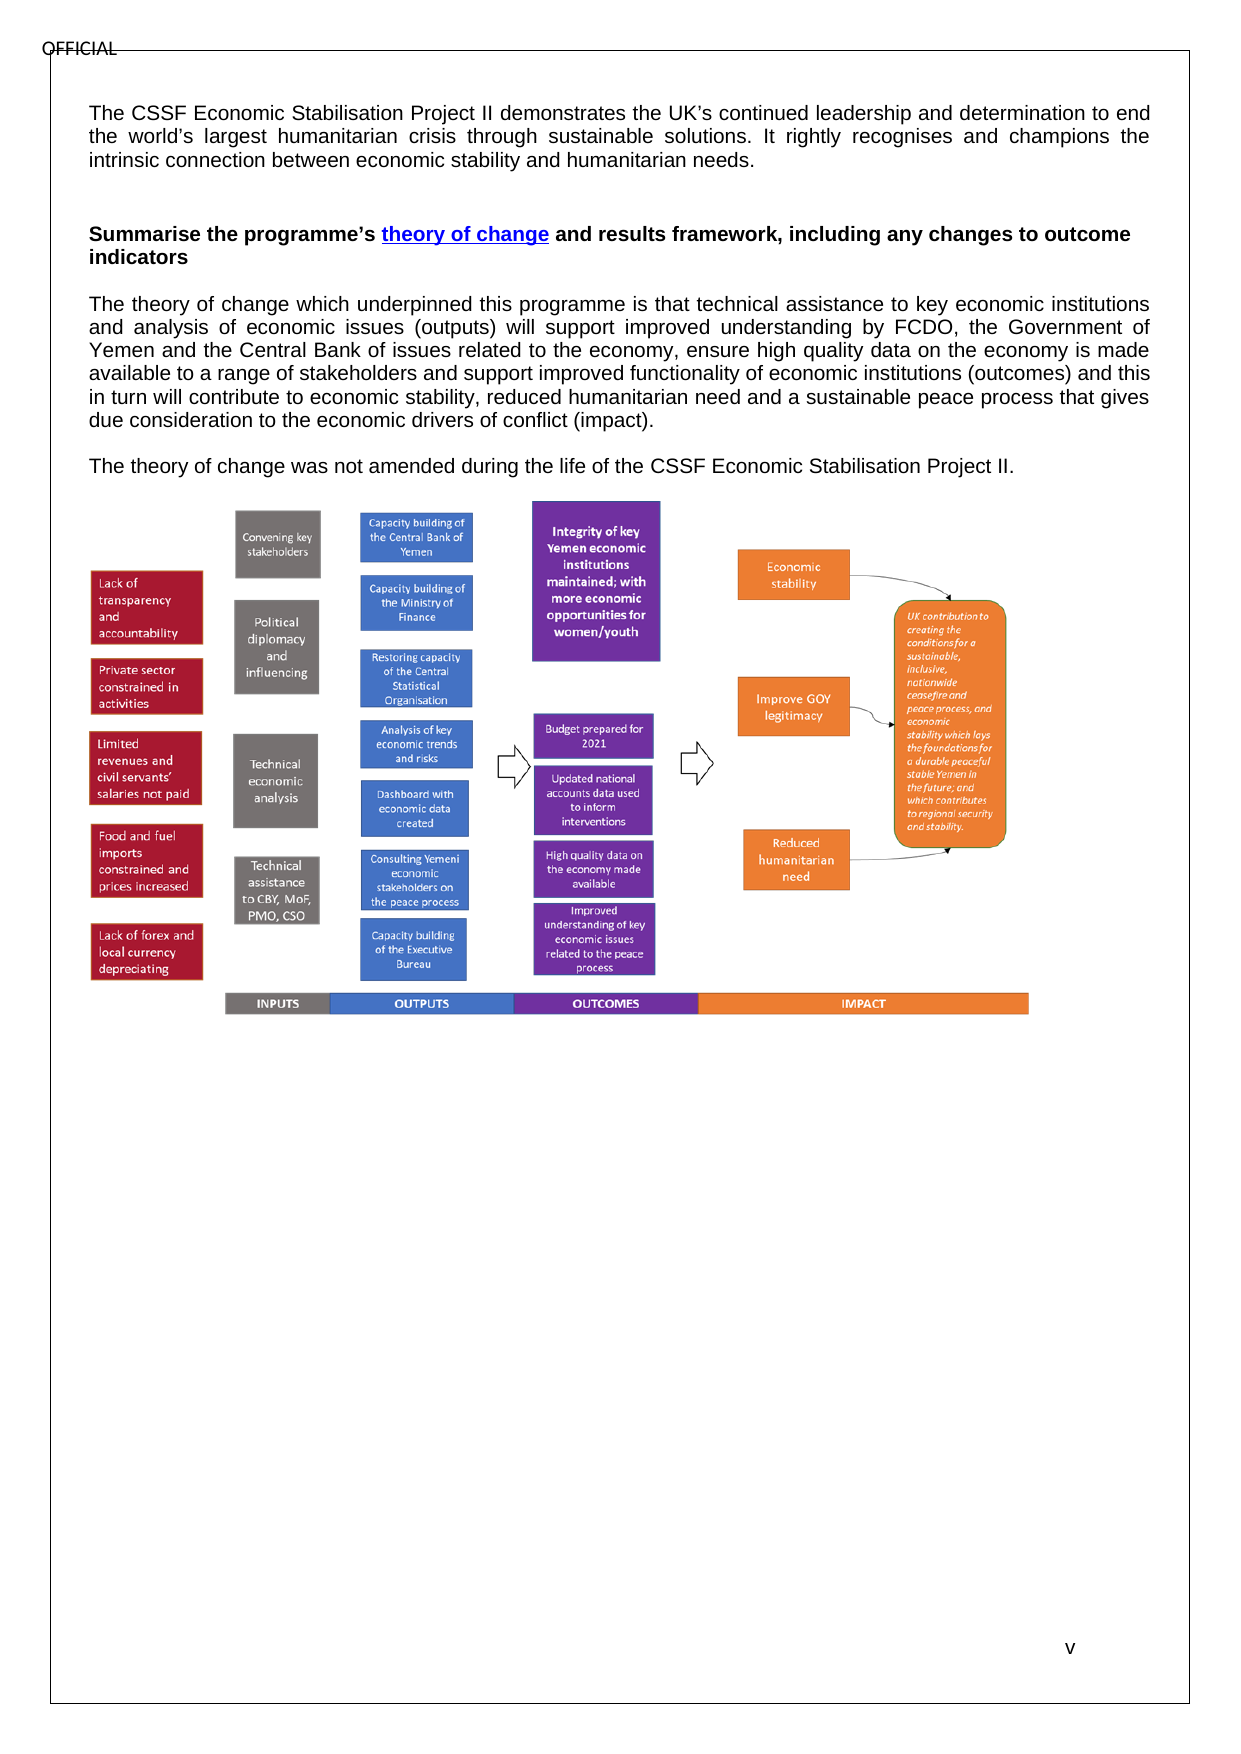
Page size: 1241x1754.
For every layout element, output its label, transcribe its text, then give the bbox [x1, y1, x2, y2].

text The theory of change which underpinned this programme is that technical assistance to key economic institutions and analysis of economic issues (outputs) will support improved understanding by FCDO, the Government of Yemen and the Central Bank of issues related to the economy, ensure high quality data on the economy is made available to a range of stakeholders and support improved functionality of economic institutions (outcomes) and this in turn will contribute to economic stability, reduced humanitarian need and a sustainable peace process that gives due consideration to the economic drivers of conflict (impact). [89, 292, 1152, 432]
text The theory of change was not amended during the life of the CSSF Economic Stabilisation Project II. [89, 455, 1152, 478]
text Summarise the programme’s theory of change and results framework, including any changes to outcome indicators [89, 223, 1152, 269]
picture [88, 501, 1029, 1020]
text The CSSF Economic Stabilisation Project II demonstrates the UK’s continued leadership and determination to end the world’s largest humanitarian crisis through sustainable solutions. It rightly recognises and champions the intrinsic connection between economic stability and humanitarian needs. [89, 102, 1152, 171]
